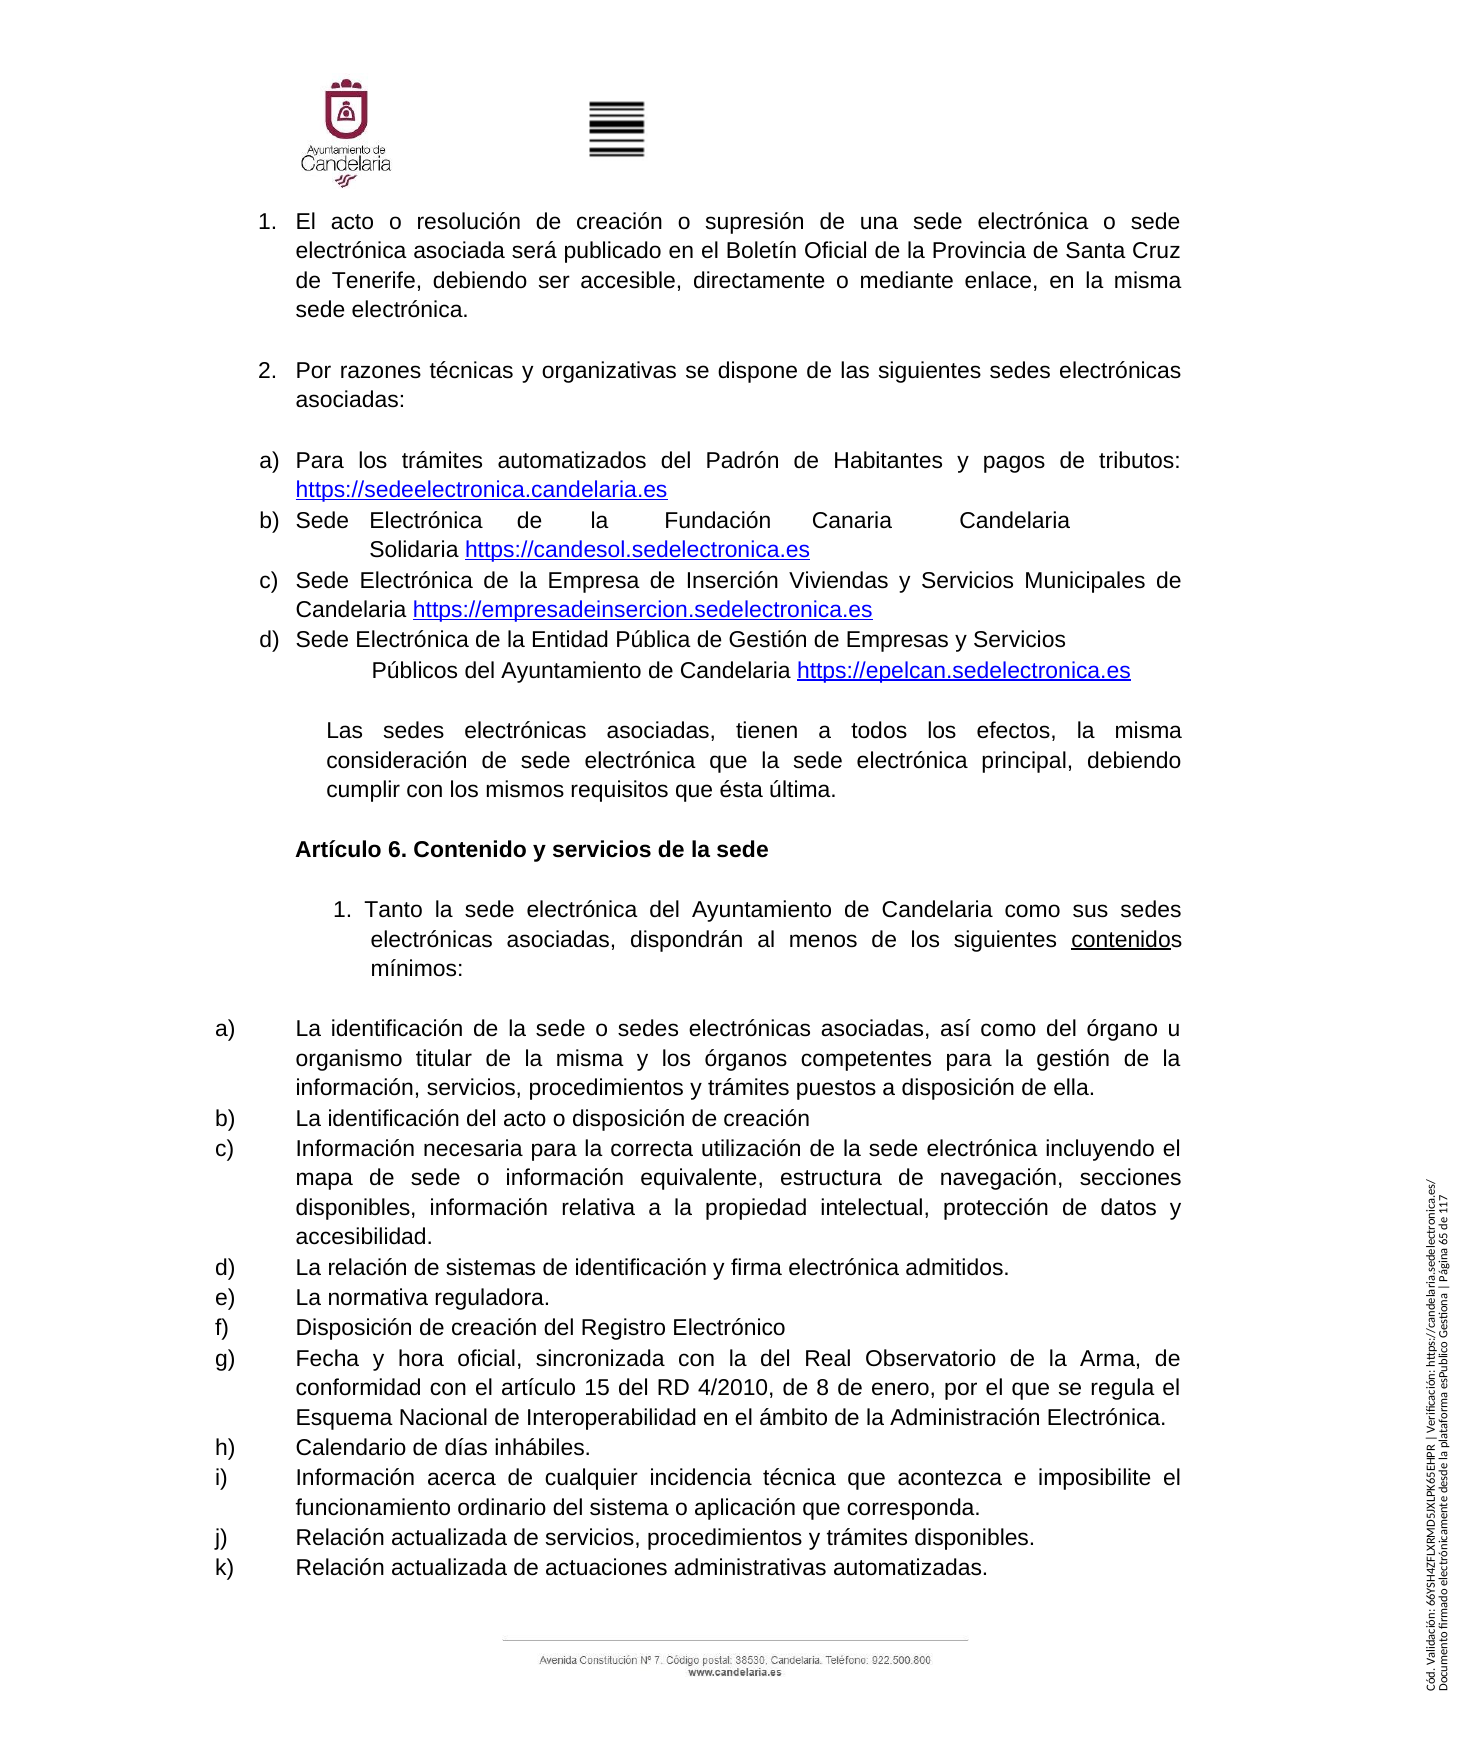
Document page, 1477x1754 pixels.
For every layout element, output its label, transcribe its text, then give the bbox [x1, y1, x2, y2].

list Sede Electrónica de la Fundación Canaria Candelaria Solidaria https://candesol.sedelectronica.es [259, 507, 1182, 563]
list La identificación de la sede o sedes electrónicas asociadas, así como del órgano u organismo titular de la misma y los órganos competentes para la gestión de la información, servicios, procedimientos y trámites puestos a disposición de ella. [215, 1015, 1182, 1101]
list Información acerca de cualquier incidencia técnica que acontezca e imposibilite el funcionamiento ordinario del sistema o aplicación que corresponda. [215, 1464, 1182, 1520]
list Sede Electrónica de la Empresa de Inserción Viviendas y Servicios Municipales de Candelaria https://empresadeinsercion.sedelectronica.es [259, 567, 1182, 622]
list Disposición de creación del Registro Electrónico [215, 1314, 1182, 1341]
list Relación actualizada de servicios, procedimientos y trámites disponibles. [215, 1524, 1182, 1550]
list Para los trámites automatizados del Padrón de Habitantes y pagos de tributos: https://sedeelectronica.candelaria.es [259, 447, 1182, 503]
list Calendario de días inhábiles. [215, 1434, 1182, 1460]
list El acto o resolución de creación o supresión de una sede electrónica o sede electrónica asociada será publicado en el Boletín Oficial de la Provincia de Santa Cruz de Tenerife, debiendo ser accesible, directamente o mediante enlace, en la misma sede electrónica. [258, 208, 1182, 323]
text 1. Tanto la sede electrónica del Ayuntamiento de Candelaria como sus sedes electrónicas asociadas, dispondrán al menos de los siguientes contenidos mínimos: [333, 896, 1182, 981]
list La relación de sistemas de identificación y firma electrónica admitidos. [215, 1253, 1182, 1280]
list Fecha y hora oficial, sincronizada con la del Real Observatorio de la Arma, de conformidad con el artículo 15 del RD 4/2010, de 8 de enero, por el que se regula el Esquema Nacional de Interoperabilidad en el ámbito de la Administración Electrónica. [215, 1344, 1182, 1430]
list La normativa reguladora. [215, 1284, 1182, 1310]
list Sede Electrónica de la Entidad Pública de Gestión de Empresas y Servicios [259, 626, 1182, 653]
list La identificación del acto o disposición de creación [215, 1104, 1182, 1131]
list Información necesaria para la correcta utilización de la sede electrónica incluyendo el mapa de sede o información equivalente, estructura de navegación, secciones disponibles, información relativa a la propiedad intelectual, protección de datos y accesibilidad. [215, 1135, 1182, 1249]
subtitle Artículo 6. Contenido y servicios de la sede [295, 836, 1182, 862]
text Las sedes electrónicas asociadas, tienen a todos los efectos, la misma consideración de sede electrónica que la sede electrónica principal, debiendo cumplir con los mismos requisitos que ésta última. [326, 717, 1182, 802]
list Relación actualizada de actuaciones administrativas automatizadas. [215, 1554, 1182, 1581]
list Por razones técnicas y organizativas se dispone de las siguientes sedes electrónicas asociadas: [258, 357, 1182, 413]
text Públicos del Ayuntamiento de Candelaria https://epelcan.sedelectronica.es [371, 657, 1182, 683]
